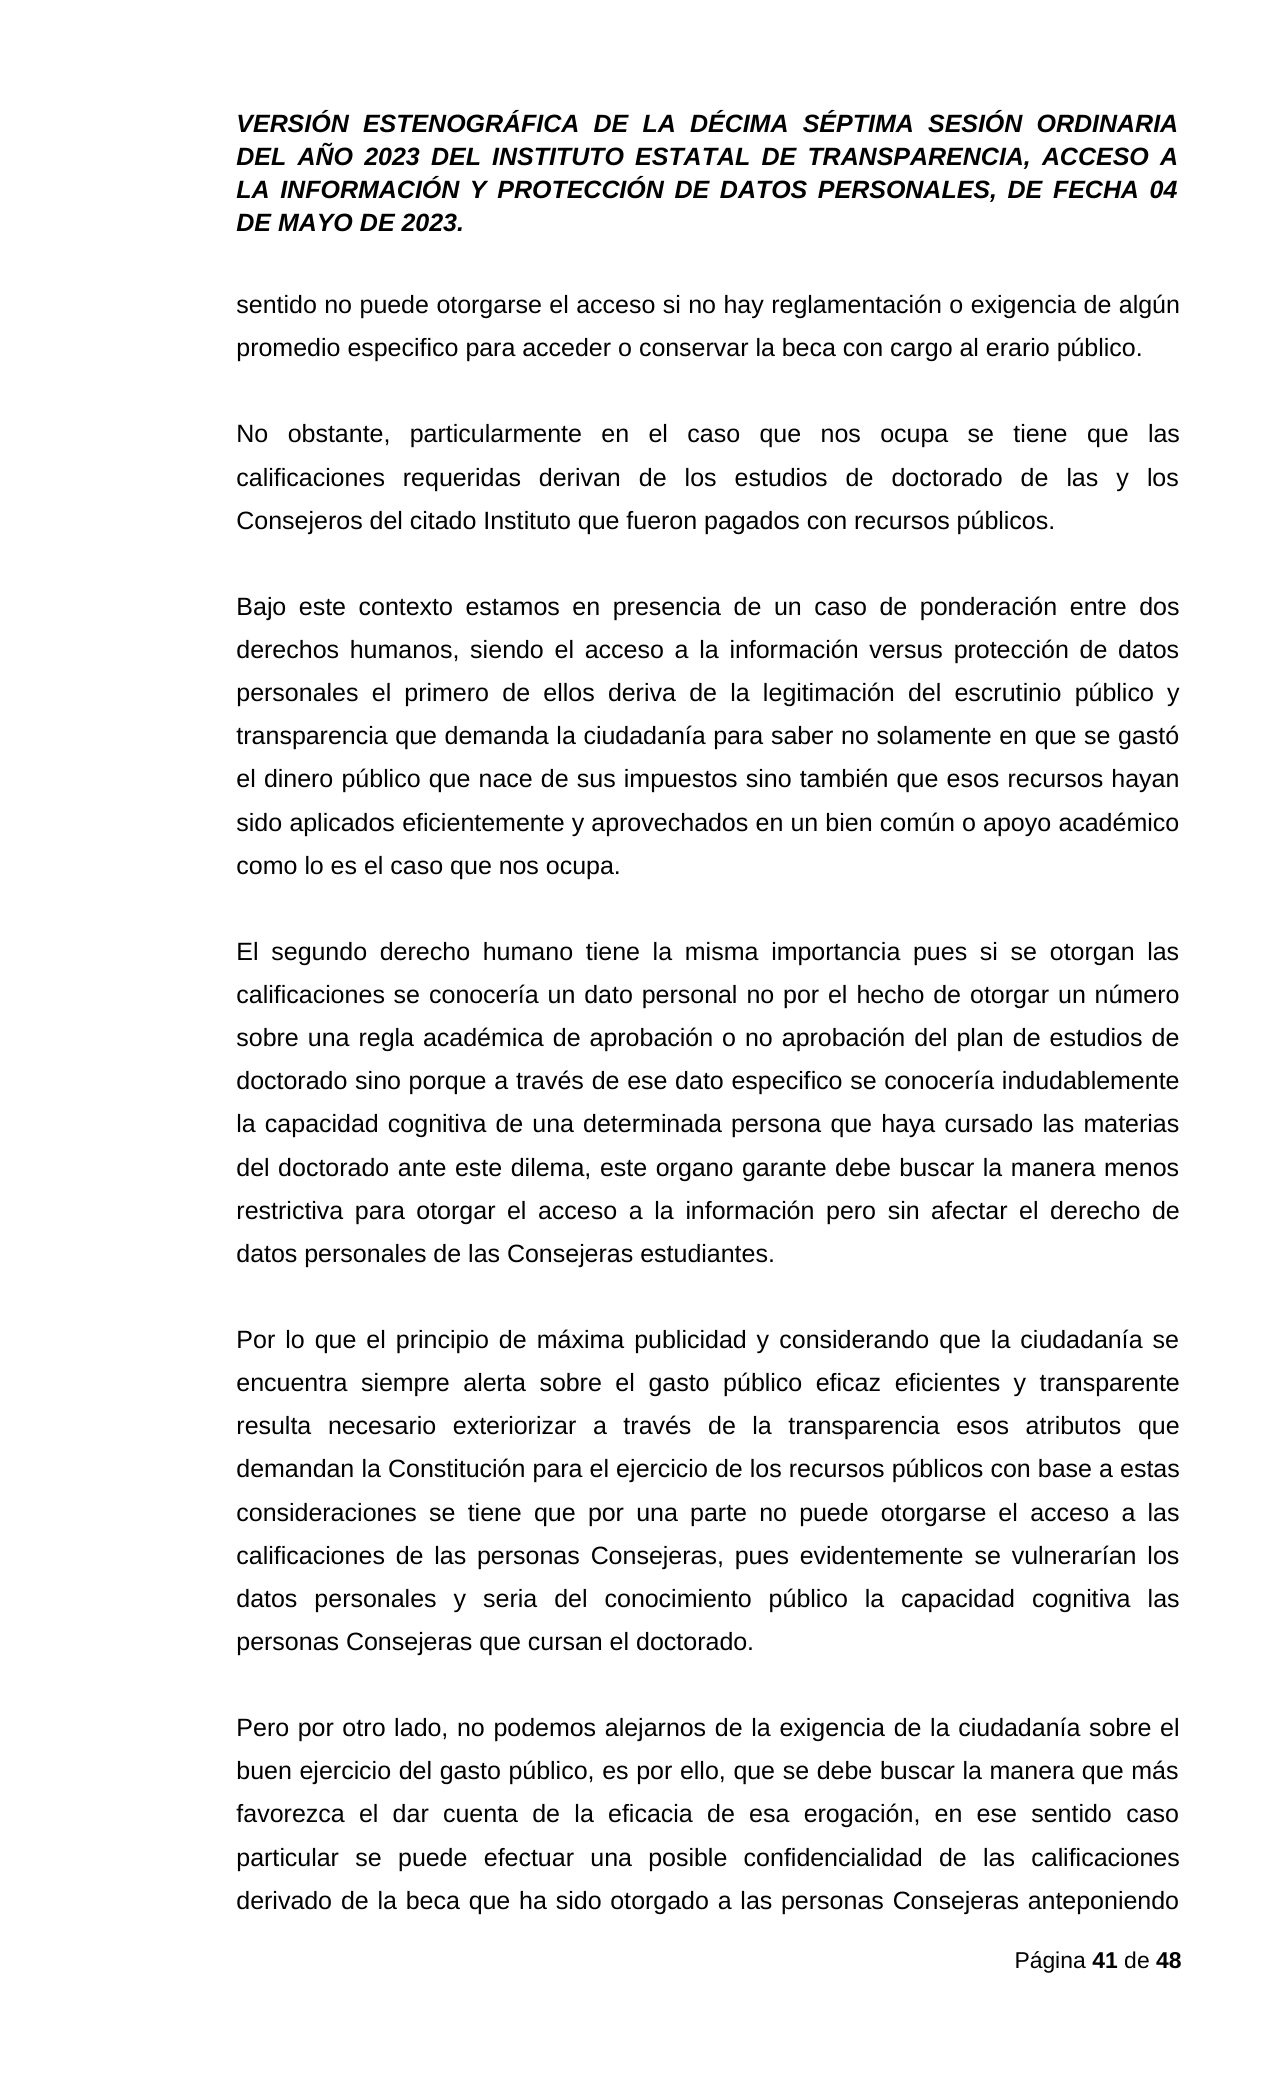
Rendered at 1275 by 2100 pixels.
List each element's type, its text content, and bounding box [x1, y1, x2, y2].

text Por lo que el principio de máxima publicidad y considerando que la ciudadanía se encuentra siempre alerta sobre el gasto público eficaz eficientes y transparente resulta necesario exteriorizar a través de la transparencia esos atributos que demandan la Constitución para el ejercicio de los recursos públicos con base a estas consideraciones se tiene que por una parte no puede otorgarse el acceso a las calificaciones de las personas Consejeras, pues evidentemente se vulnerarían los datos personales y seria del conocimiento público la capacidad cognitiva las personas Consejeras que cursan el doctorado. [236, 1325, 1181, 1656]
text El segundo derecho humano tiene la misma importancia pues si se otorgan las calificaciones se conocería un dato personal no por el hecho de otorgar un número sobre una regla académica de aprobación o no aprobación del plan de estudios de doctorado sino porque a través de ese dato especifico se conocería indudablemente la capacidad cognitiva de una determinada persona que haya cursado las materias del doctorado ante este dilema, este organo garante debe buscar la manera menos restrictiva para otorgar el acceso a la información pero sin afectar el derecho de datos personales de las Consejeras estudiantes. [236, 937, 1181, 1268]
text Bajo este contexto estamos en presencia de un caso de ponderación entre dos derechos humanos, siendo el acceso a la información versus protección de datos personales el primero de ellos deriva de la legitimación del escrutinio público y transparencia que demanda la ciudadanía para saber no solamente en que se gastó el dinero público que nace de sus impuestos sino también que esos recursos hayan sido aplicados eficientemente y aprovechados en un bien común o apoyo académico como lo es el caso que nos ocupa. [236, 592, 1181, 879]
text No obstante, particularmente en el caso que nos ocupa se tiene que las calificaciones requeridas derivan de los estudios de doctorado de las y los Consejeros del citado Instituto que fueron pagados con recursos públicos. [236, 419, 1181, 534]
text Pero por otro lado, no podemos alejarnos de la exigencia de la ciudadanía sobre el buen ejercicio del gasto público, es por ello, que se debe buscar la manera que más favorezca el dar cuenta de la eficacia de esa erogación, en ese sentido caso particular se puede efectuar una posible confidencialidad de las calificaciones derivado de la beca que ha sido otorgado a las personas Consejeras anteponiendo [236, 1713, 1181, 1914]
text sentido no puede otorgarse el acceso si no hay reglamentación o exigencia de algún promedio especifico para acceder o conservar la beca con cargo al erario público. [236, 290, 1181, 362]
